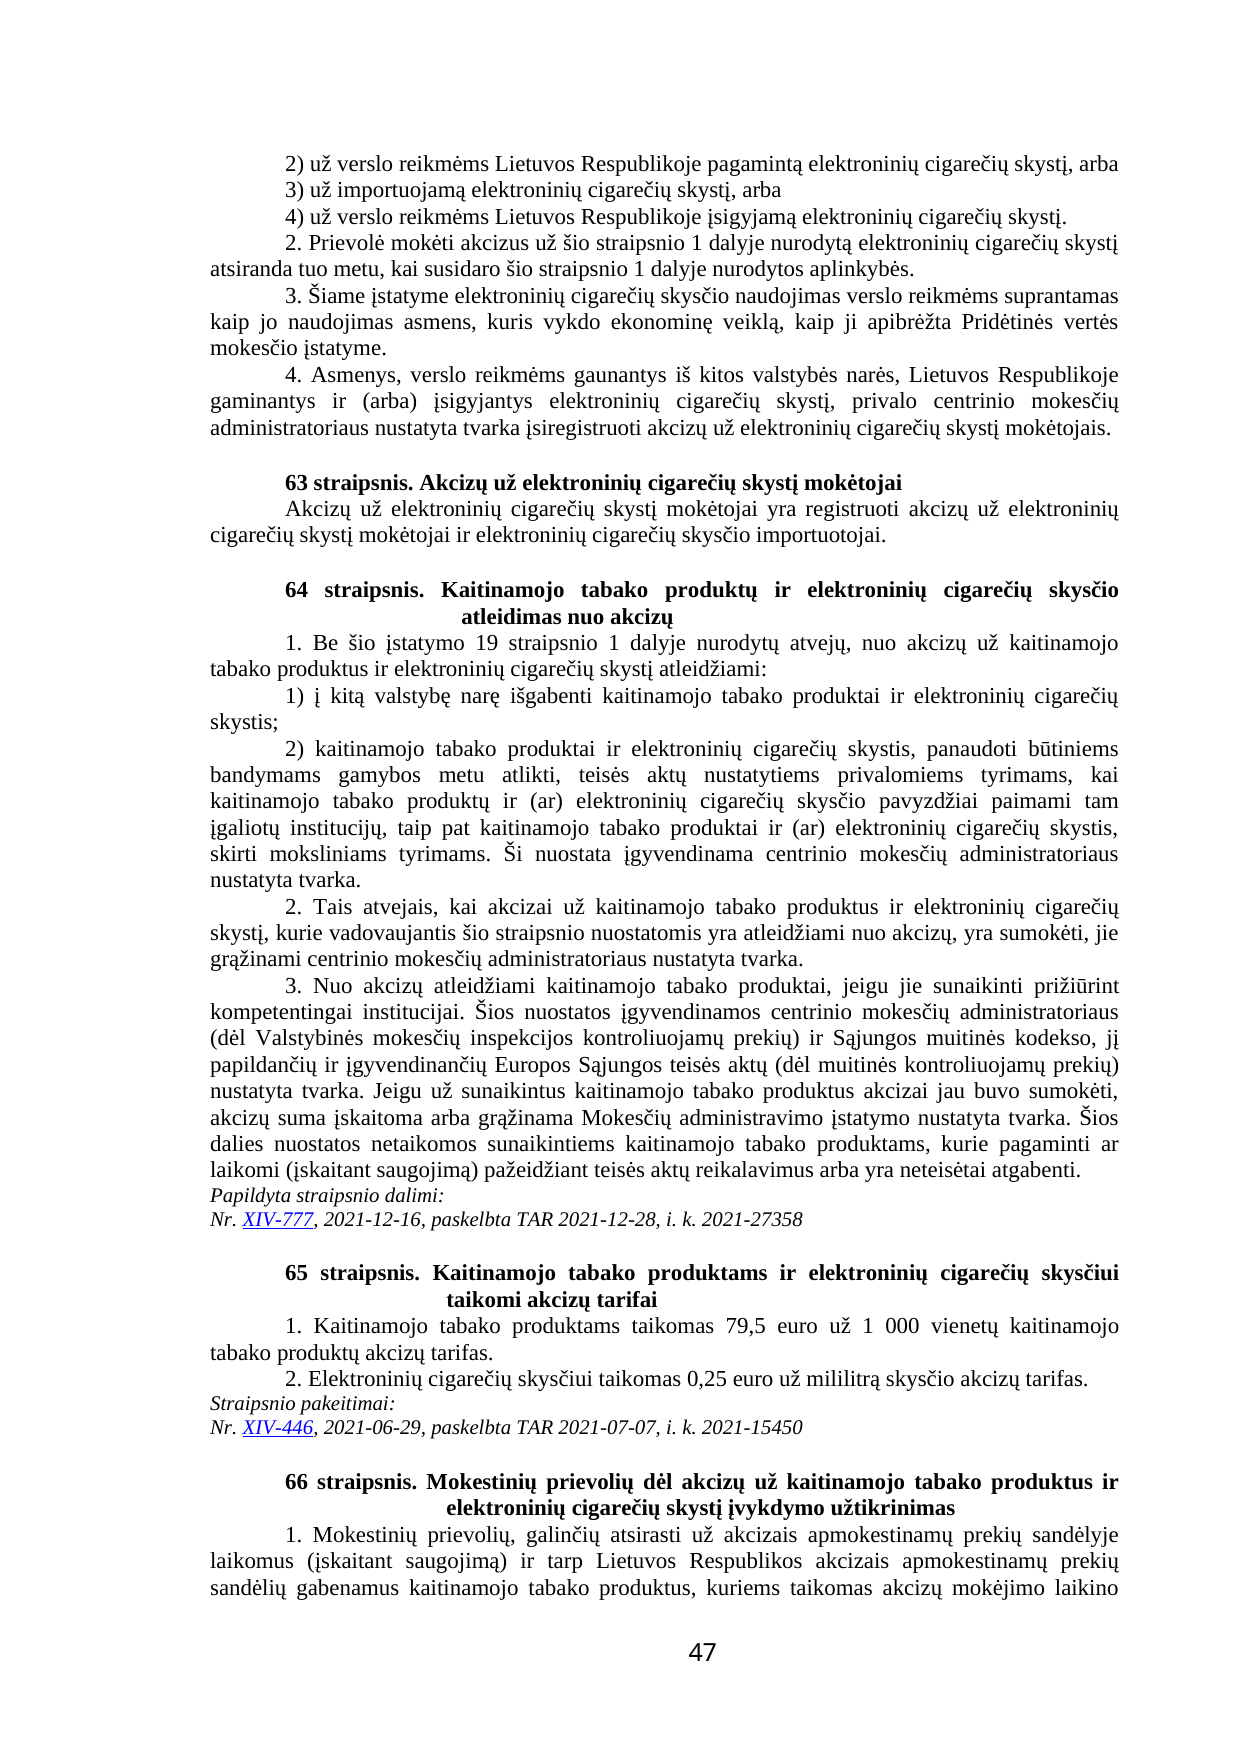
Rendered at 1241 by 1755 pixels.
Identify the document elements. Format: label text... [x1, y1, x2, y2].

text 66 straipsnis. Mokestinių prievolių dėl akcizų už kaitinamojo tabako produktus ir elektroninių cigarečių skystį įvykdymo užtikrinimas [285, 1468, 1120, 1521]
text 2) kaitinamojo tabako produktai ir elektroninių cigarečių skystis, panaudoti būtiniems bandymams gamybos metu atlikti, teisės aktų nustatytiems privalomiems tyrimams, kai kaitinamojo tabako produktų ir (ar) elektroninių cigarečių skysčio pavyzdžiai paimami tam įgaliotų institucijų, taip pat kaitinamojo tabako produktai ir (ar) elektroninių cigarečių skystis, skirti moksliniams tyrimams. Ši nuostata įgyvendinama centrinio mokesčių administratoriaus nustatyta tvarka. [210, 734, 1120, 893]
text 1) į kitą valstybę narę išgabenti kaitinamojo tabako produktai ir elektroninių cigarečių skystis; [210, 682, 1120, 734]
text 2. Elektroninių cigarečių skysčiui taikomas 0,25 euro už mililitrą skysčio akcizų tarifas. [210, 1365, 1120, 1391]
text 65 straipsnis. Kaitinamojo tabako produktams ir elektroninių cigarečių skysčiui taikomi akcizų tarifai [285, 1259, 1120, 1312]
text 63 straipsnis. Akcizų už elektroninių cigarečių skystį mokėtojai [210, 469, 1120, 495]
text 2. Prievolė mokėti akcizus už šio straipsnio 1 dalyje nurodytą elektroninių cigarečių skystį atsiranda tuo metu, kai susidaro šio straipsnio 1 dalyje nurodytos aplinkybės. [210, 229, 1120, 282]
text 2. Tais atvejais, kai akcizai už kaitinamojo tabako produktus ir elektroninių cigarečių skystį, kurie vadovaujantis šio straipsnio nuostatomis yra atleidžiami nuo akcizų, yra sumokėti, jie grąžinami centrinio mokesčių administratoriaus nustatyta tvarka. [210, 893, 1120, 972]
text 3. Šiame įstatyme elektroninių cigarečių skysčio naudojimas verslo reikmėms suprantamas kaip jo naudojimas asmens, kuris vykdo ekonominę veiklą, kaip ji apibrėžta Pridėtinės vertės mokesčio įstatyme. [210, 282, 1120, 361]
text 64 straipsnis. Kaitinamojo tabako produktų ir elektroninių cigarečių skysčio atleidimas nuo akcizų [285, 576, 1120, 629]
text Nr. XIV-777, 2021-12-16, paskelbta TAR 2021-12-28, i. k. 2021-27358 [210, 1207, 1120, 1231]
text Akcizų už elektroninių cigarečių skystį mokėtojai yra registruoti akcizų už elektroninių cigarečių skystį mokėtojai ir elektroninių cigarečių skysčio importuotojai. [210, 495, 1120, 548]
text 4. Asmenys, verslo reikmėms gaunantys iš kitos valstybės narės, Lietuvos Respublikoje gaminantys ir (arba) įsigyjantys elektroninių cigarečių skystį, privalo centrinio mokesčių administratoriaus nustatyta tvarka įsiregistruoti akcizų už elektroninių cigarečių skystį mokėtojais. [210, 361, 1120, 440]
text 1. Be šio įstatymo 19 straipsnio 1 dalyje nurodytų atvejų, nuo akcizų už kaitinamojo tabako produktus ir elektroninių cigarečių skystį atleidžiami: [210, 629, 1120, 682]
text 3) už importuojamą elektroninių cigarečių skystį, arba [210, 176, 1120, 203]
text 4) už verslo reikmėms Lietuvos Respublikoje įsigyjamą elektroninių cigarečių skystį. [210, 203, 1120, 229]
text 1. Kaitinamojo tabako produktams taikomas 79,5 euro už 1 000 vienetų kaitinamojo tabako produktų akcizų tarifas. [210, 1312, 1120, 1365]
text 2) už verslo reikmėms Lietuvos Respublikoje pagamintą elektroninių cigarečių skystį, arba [210, 150, 1120, 176]
text Nr. XIV-446, 2021-06-29, paskelbta TAR 2021-07-07, i. k. 2021-15450 [210, 1415, 1120, 1439]
text 1. Mokestinių prievolių, galinčių atsirasti už akcizais apmokestinamų prekių sandėlyje laikomus (įskaitant saugojimą) ir tarp Lietuvos Respublikos akcizais apmokestinamų prekių sandėlių gabenamus kaitinamojo tabako produktus, kuriems taikomas akcizų mokėjimo laikino [210, 1521, 1120, 1600]
text Straipsnio pakeitimai: [210, 1391, 1120, 1415]
text 3. Nuo akcizų atleidžiami kaitinamojo tabako produktai, jeigu jie sunaikinti prižiūrint kompetentingai institucijai. Šios nuostatos įgyvendinamos centrinio mokesčių administratoriaus (dėl Valstybinės mokesčių inspekcijos kontroliuojamų prekių) ir Sąjungos muitinės kodekso, jį papildančių ir įgyvendinančių Europos Sąjungos teisės aktų (dėl muitinės kontroliuojamų prekių) nustatyta tvarka. Jeigu už sunaikintus kaitinamojo tabako produktus akcizai jau buvo sumokėti, akcizų suma įskaitoma arba grąžinama Mokesčių administravimo įstatymo nustatyta tvarka. Šios dalies nuostatos netaikomos sunaikintiems kaitinamojo tabako produktams, kurie pagaminti ar laikomi (įskaitant saugojimą) pažeidžiant teisės aktų reikalavimus arba yra neteisėtai atgabenti. [210, 972, 1120, 1183]
text Papildyta straipsnio dalimi: [210, 1183, 1120, 1207]
